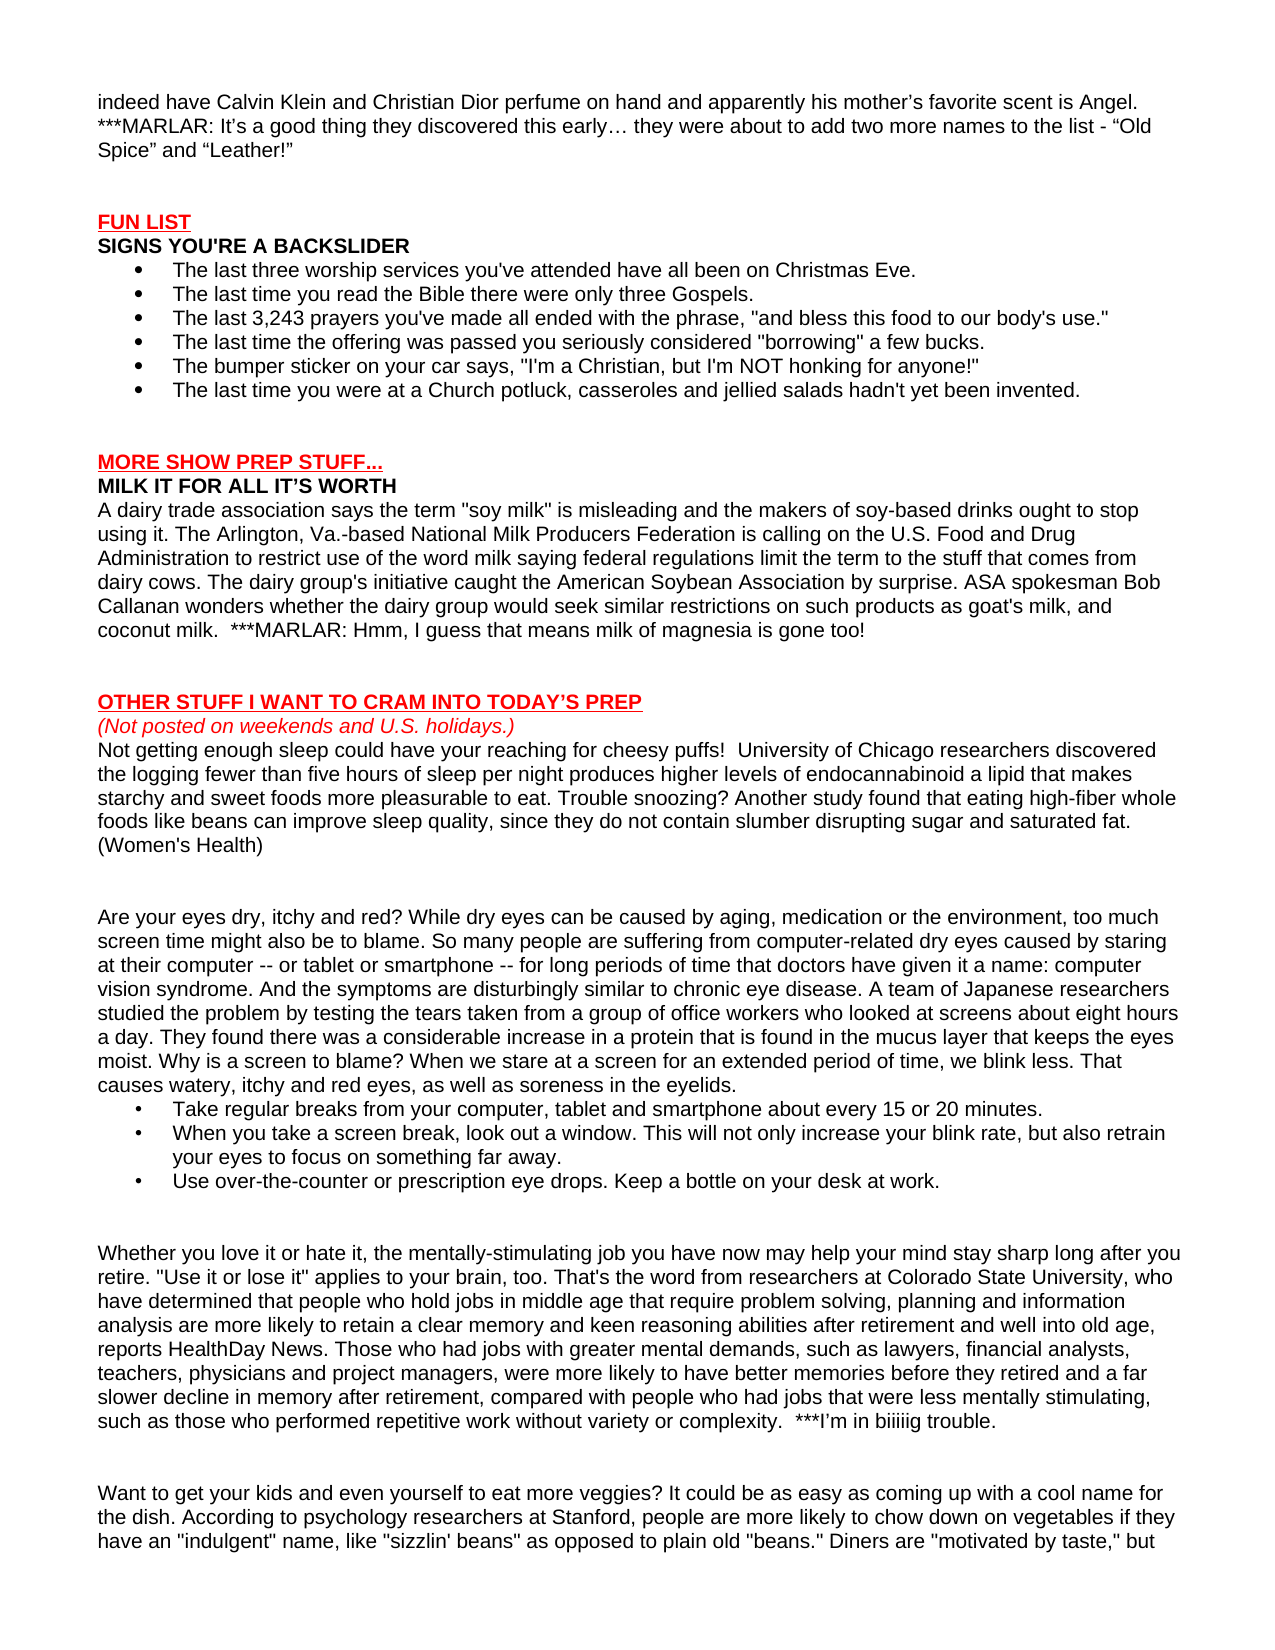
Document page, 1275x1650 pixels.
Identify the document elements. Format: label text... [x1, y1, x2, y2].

text indeed have Calvin Klein and Christian Dior perfume on hand and apparently his mother’s favorite scent is Angel. ***MARLAR: It’s a good thing they discovered this early… they were about to add two more names to the list - “Old Spice” and “Leather!” [97, 90, 1185, 162]
text FUN LIST [97, 210, 1185, 234]
list The last time you were at a Church potluck, casseroles and jellied salads hadn't yet been invented. [135, 378, 1185, 402]
list The last time you read the Bible there were only three Gospels. [135, 282, 1185, 306]
text Whether you love it or hate it, the mentally-stimulating job you have now may help your mind stay sharp long after you retire. "Use it or lose it" applies to your brain, too. That's the word from researchers at Colorado State University, who have determined that people who hold jobs in middle age that require problem solving, planning and information analysis are more likely to retain a clear memory and keen reasoning abilities after retirement and well into old age, reports HealthDay News. Those who had jobs with greater mental demands, such as lawyers, financial analysts, teachers, physicians and project managers, were more likely to have better memories before they retired and a far slower decline in memory after retirement, compared with people who had jobs that were less mentally stimulating, such as those who performed repetitive work without variety or complexity. ***I’m in biiiiig trouble. [97, 1241, 1185, 1433]
list Use over-the-counter or prescription eye drops. Keep a bottle on your desk at work. [135, 1169, 1185, 1193]
text MILK IT FOR ALL IT’S WORTH [97, 474, 1185, 498]
text SIGNS YOU'RE A BACKSLIDER [97, 234, 1185, 258]
text MORE SHOW PREP STUFF... [97, 450, 1185, 474]
text Are your eyes dry, itchy and red? While dry eyes can be caused by aging, medication or the environment, too much screen time might also be to blame. So many people are suffering from computer-related dry eyes caused by staring at their computer -- or tablet or smartphone -- for long periods of time that doctors have given it a name: computer vision syndrome. And the symptoms are disturbingly similar to chronic eye disease. A team of Japanese researchers studied the problem by testing the tears taken from a group of office workers who looked at screens about eight hours a day. They found there was a considerable increase in a protein that is found in the mucus layer that keeps the eyes moist. Why is a screen to blame? When we stare at a screen for an extended period of time, we blink less. That causes watery, itchy and red eyes, as well as soreness in the eyelids. [97, 905, 1185, 1097]
list The last time the offering was passed you seriously considered "borrowing" a few bucks. [135, 330, 1185, 354]
text Want to get your kids and even yourself to eat more veggies? It could be as easy as coming up with a cool name for the dish. According to psychology researchers at Stanford, people are more likely to chow down on vegetables if they have an "indulgent" name, like "sizzlin' beans" as opposed to plain old "beans." Diners are "motivated by taste," but [97, 1481, 1185, 1552]
list The last 3,243 prayers you've made all ended with the phrase, "and bless this food to our body's use." [135, 306, 1185, 330]
list When you take a screen break, look out a window. This will not only increase your blink rate, but also retrain your eyes to focus on something far away. [135, 1121, 1185, 1169]
text OTHER STUFF I WANT TO CRAM INTO TODAY’S PREP [97, 689, 1185, 713]
list The bumper sticker on your car says, "I'm a Christian, but I'm NOT honking for anyone!" [135, 354, 1185, 378]
list Take regular breaks from your computer, tablet and smartphone about every 15 or 20 minutes. [135, 1097, 1185, 1121]
text Not getting enough sleep could have your reaching for cheesy puffs! University of Chicago researchers discovered the logging fewer than five hours of sleep per night produces higher levels of endocannabinoid a lipid that makes starchy and sweet foods more pleasurable to eat. Trouble snoozing? Another study found that eating high-fiber whole foods like beans can improve sleep quality, since they do not contain slumber disrupting sugar and saturated fat. (Women's Health) [97, 737, 1185, 857]
text A dairy trade association says the term "soy milk" is misleading and the makers of soy-based drinks ought to stop using it. The Arlington, Va.-based National Milk Producers Federation is calling on the U.S. Food and Drug Administration to restrict use of the word milk saying federal regulations limit the term to the stuff that comes from dairy cows. The dairy group's initiative caught the American Soybean Association by surprise. ASA spokesman Bob Callanan wonders whether the dairy group would seek similar restrictions on such products as goat's milk, and coconut milk. ***MARLAR: Hmm, I guess that means milk of magnesia is gone too! [97, 498, 1185, 642]
subtitle (Not posted on weekends and U.S. holidays.) [97, 713, 1185, 737]
list The last three worship services you've attended have all been on Christmas Eve. [135, 258, 1185, 282]
